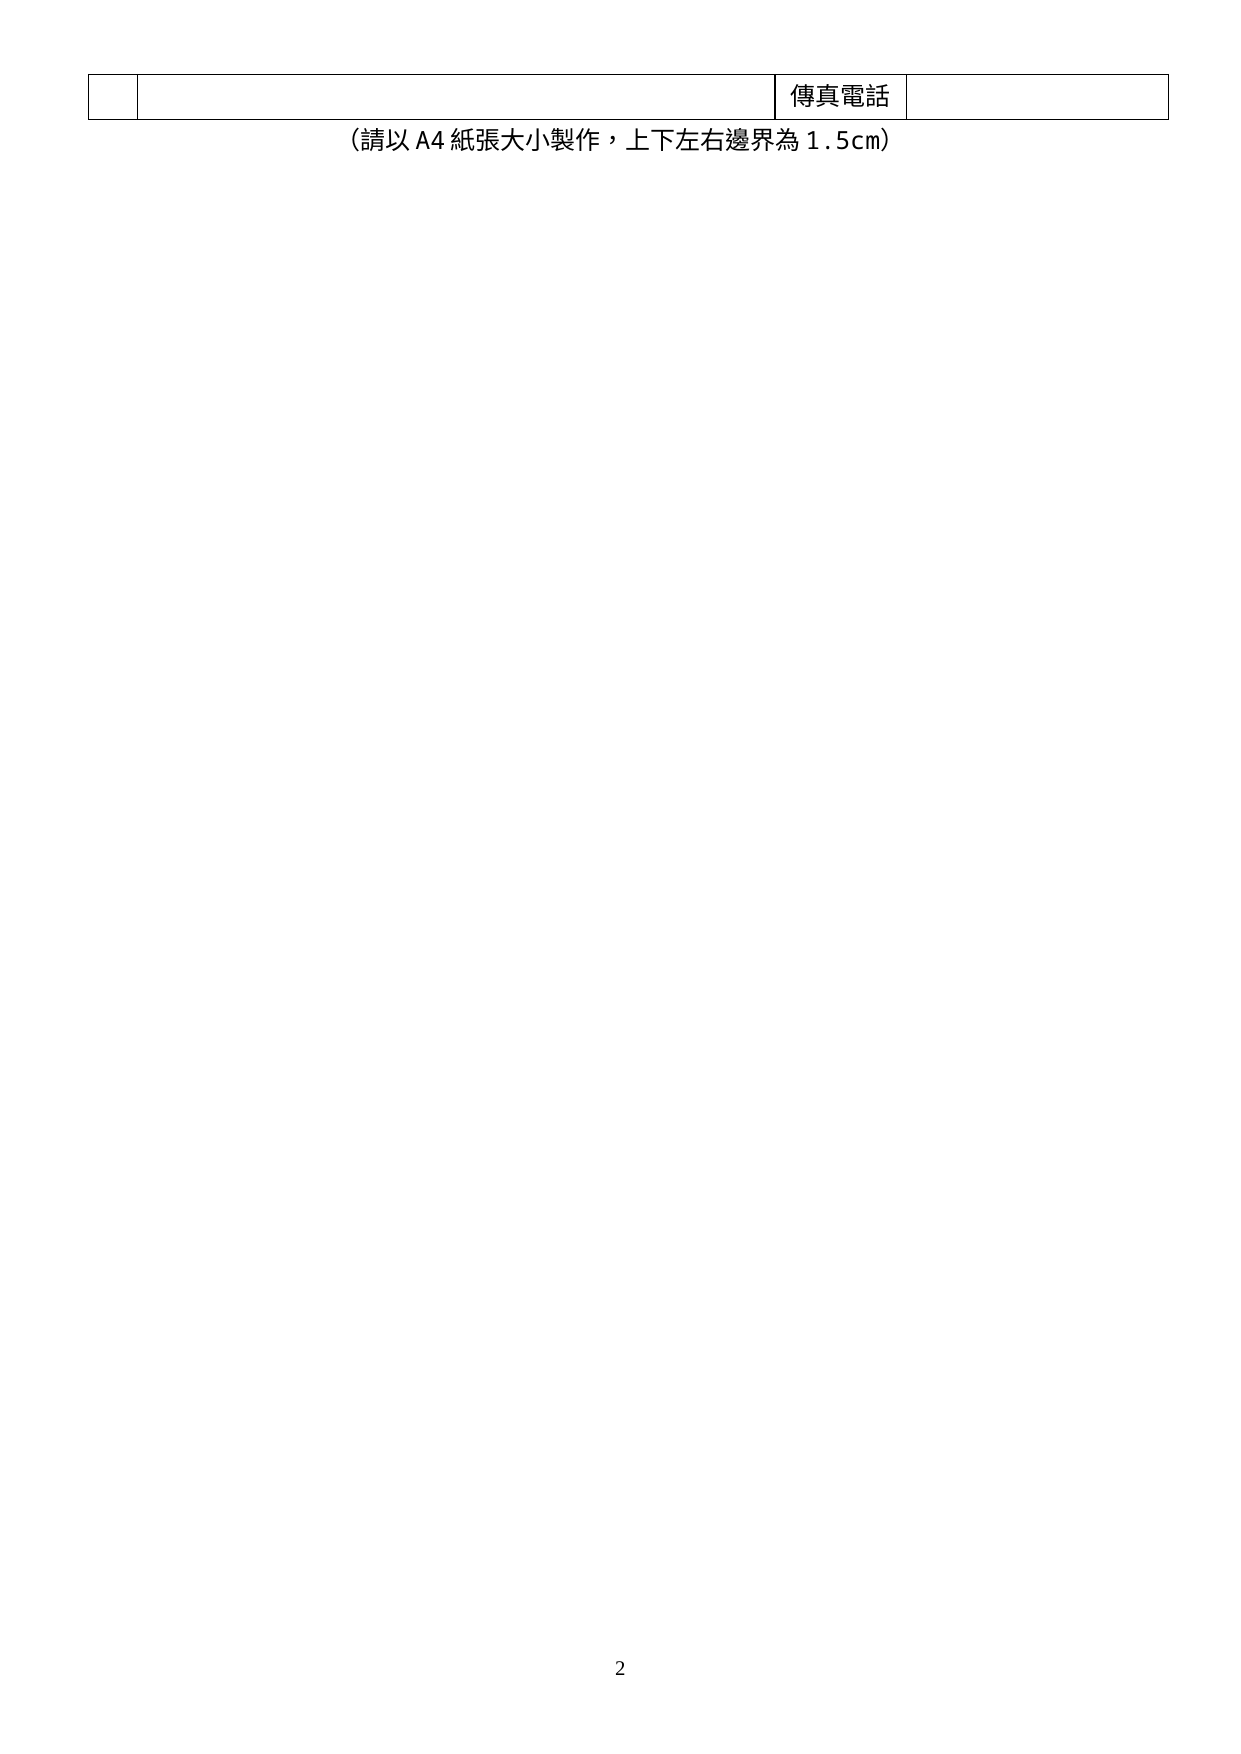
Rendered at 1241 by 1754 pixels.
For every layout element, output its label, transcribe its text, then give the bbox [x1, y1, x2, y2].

table_cell [138, 75, 774, 119]
table_cell 傳真電話 [776, 75, 906, 119]
text （請以A4紙張大小製作，上下左右邊界為1.5cm） [89, 120, 1152, 156]
table_cell [907, 75, 1168, 119]
table_cell [89, 75, 137, 119]
